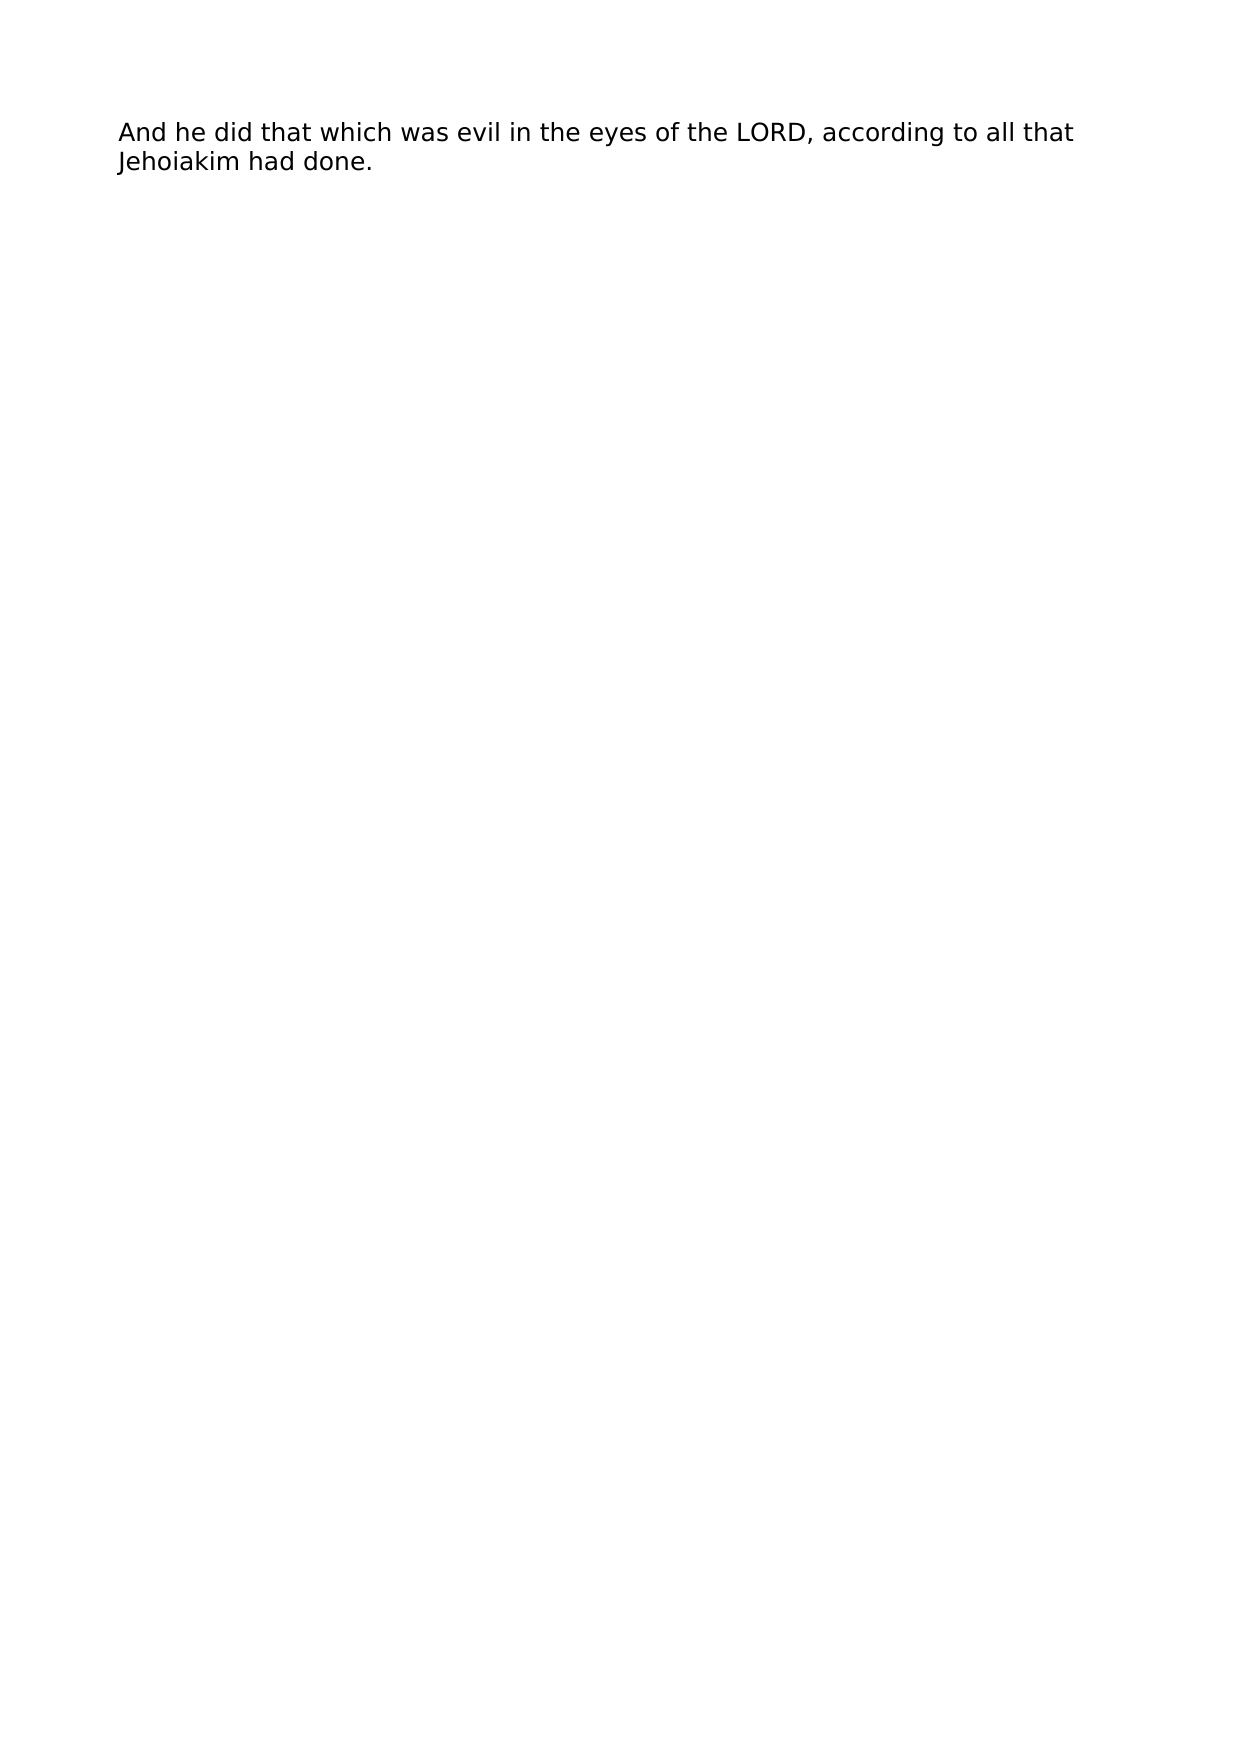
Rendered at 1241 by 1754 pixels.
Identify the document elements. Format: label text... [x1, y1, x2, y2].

text And he did that which was evil in the eyes of the LORD, according to all that Jehoiakim had done. [118, 118, 1122, 176]
